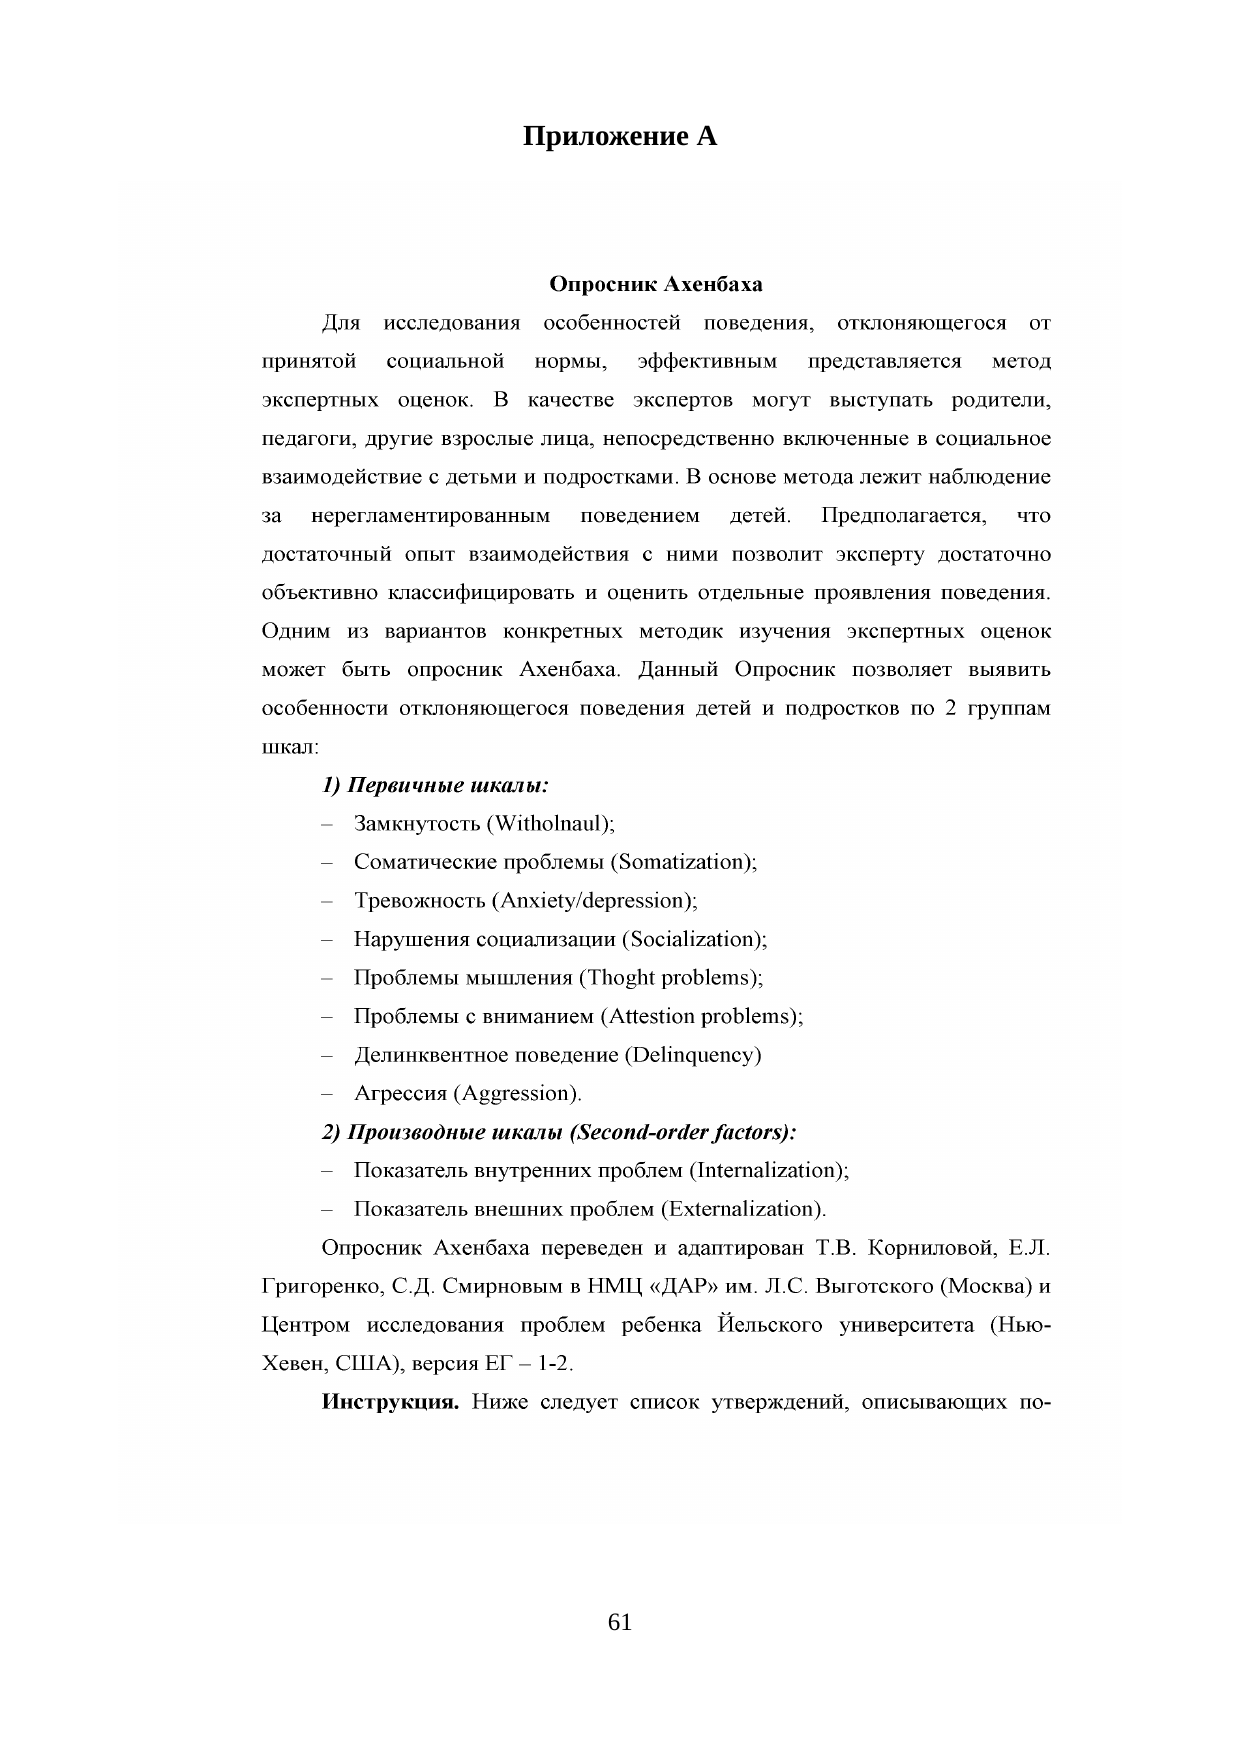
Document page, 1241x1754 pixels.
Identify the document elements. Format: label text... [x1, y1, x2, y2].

picture [118, 181, 1123, 1524]
text Приложение A [118, 118, 1122, 152]
